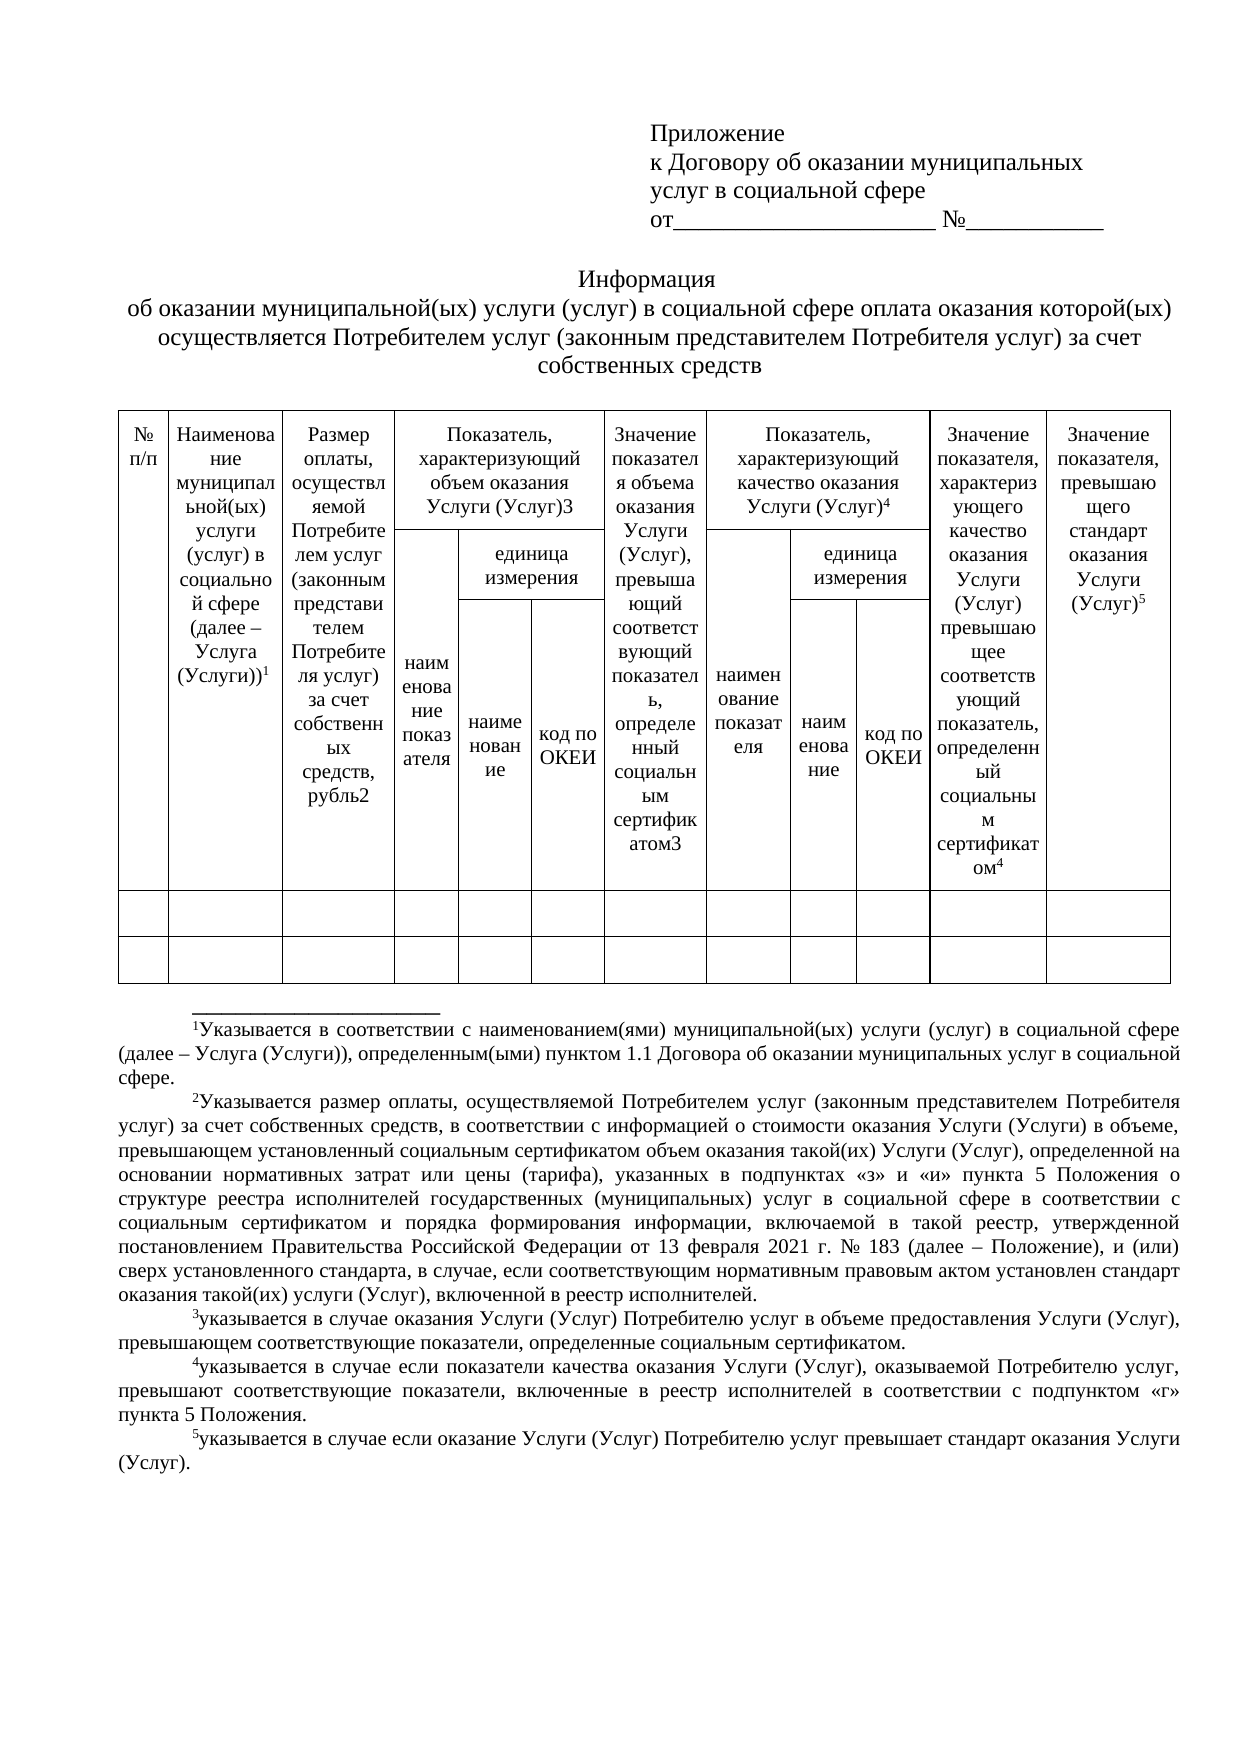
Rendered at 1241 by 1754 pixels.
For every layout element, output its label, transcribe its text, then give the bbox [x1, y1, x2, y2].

table_cell [931, 937, 1046, 983]
text от_____________________ №___________ [118, 204, 1181, 233]
text к Договору об оказании муниципальных [118, 147, 1181, 176]
text 1Указывается в соответствии с наименованием(ями) муниципальной(ых) услуги (услуг) в социальной сфере (далее – Услуга (Услуги)), определенным(ыми) пунктом 1.1 Договора об оказании муниципальных услуг в социальной сфере. [118, 1017, 1181, 1089]
table_cell [857, 891, 929, 936]
table_header Значение показателя, превышающего стандарт оказания Услуги (Услуг)5 [1047, 411, 1170, 890]
table_cell [532, 937, 604, 983]
table_cell [605, 937, 706, 983]
table_cell [169, 891, 282, 936]
table_header Показатель, характеризующий качество оказания Услуги (Услуг)4 [707, 411, 929, 529]
table_cell [931, 891, 1046, 936]
table_cell [283, 937, 394, 983]
table_cell [283, 891, 394, 936]
table_cell код по ОКЕИ [857, 600, 929, 890]
table_cell [1047, 891, 1170, 936]
table_cell [791, 891, 856, 936]
table_header Показатель, характеризующий объем оказания Услуги (Услуг)3 [395, 411, 604, 529]
table_cell [857, 937, 929, 983]
table_cell [169, 937, 282, 983]
text 3указывается в случае оказания Услуги (Услуг) Потребителю услуг в объеме предоставления Услуги (Услуг), превышающем соответствующие показатели, определенные социальным сертификатом. [118, 1306, 1181, 1354]
table_cell наименование показателя [707, 530, 790, 890]
text услуг в социальной сфере [118, 176, 1181, 204]
table_cell [119, 891, 168, 936]
table_header Значение показателя, характеризующего качество оказания Услуги (Услуг) превышающее соответствующий показатель, определенный социальным сертификатом4 [931, 411, 1046, 890]
text _________________ [118, 984, 1181, 1017]
table_cell [459, 891, 531, 936]
table_cell код по ОКЕИ [532, 600, 604, 890]
table_header Значение показателя объема оказания Услуги (Услуг), превышающий соответствующий показатель, определенный социальным сертификатом3 [605, 411, 706, 890]
table_cell [532, 891, 604, 936]
text 4указывается в случае если показатели качества оказания Услуги (Услуг), оказываемой Потребителю услуг, превышают соответствующие показатели, включенные в реестр исполнителей в соответствии с подпунктом «г» пункта 5 Положения. [118, 1354, 1181, 1426]
table_cell [395, 937, 458, 983]
table_header № п/п [119, 411, 168, 890]
text Информация об оказании муниципальной(ых) услуги (услуг) в социальной сфере оплата оказания которой(ых) осуществляется Потребителем услуг (законным представителем Потребителя услуг) за счет собственных средств [118, 264, 1181, 379]
table_cell наименование [791, 600, 856, 890]
text 5указывается в случае если оказание Услуги (Услуг) Потребителю услуг превышает стандарт оказания Услуги (Услуг). [118, 1426, 1181, 1474]
table_header Размер оплаты, осуществляемой Потребителем услуг (законным представителем Потребителя услуг) за счет собственных средств, рубль2 [283, 411, 394, 890]
table_cell [459, 937, 531, 983]
text 2Указывается размер оплаты, осуществляемой Потребителем услуг (законным представителем Потребителя услуг) за счет собственных средств, в соответствии с информацией о стоимости оказания Услуги (Услуги) в объеме, превышающем установленный социальным сертификатом объем оказания такой(их) Услуги (Услуг), определенной на основании нормативных затрат или цены (тарифа), указанных в подпунктах «з» и «и» пункта 5 Положения о структуре реестра исполнителей государственных (муниципальных) услуг в социальной сфере в соответствии с социальным сертификатом и порядка формирования информации, включаемой в такой реестр, утвержденной постановлением Правительства Российской Федерации от 13 февраля 2021 г. № 183 (далее – Положение), и (или) сверх установленного стандарта, в случае, если соответствующим нормативным правовым актом установлен стандарт оказания такой(их) услуги (Услуг), включенной в реестр исполнителей. [118, 1089, 1181, 1306]
table_cell [707, 891, 790, 936]
table_header Наименование муниципальной(ых) услуги (услуг) в социальной сфере (далее –Услуга (Услуги))1 [169, 411, 282, 890]
table_cell единица измерения [459, 530, 604, 599]
table_cell [1047, 937, 1170, 983]
table_cell [119, 937, 168, 983]
table_cell [707, 937, 790, 983]
table_cell единица измерения [791, 530, 929, 599]
table_cell [605, 891, 706, 936]
table_cell наименование [459, 600, 531, 890]
table_cell наименование показателя [395, 530, 458, 890]
table_cell [395, 891, 458, 936]
table_cell [791, 937, 856, 983]
text Приложение [118, 118, 1181, 147]
